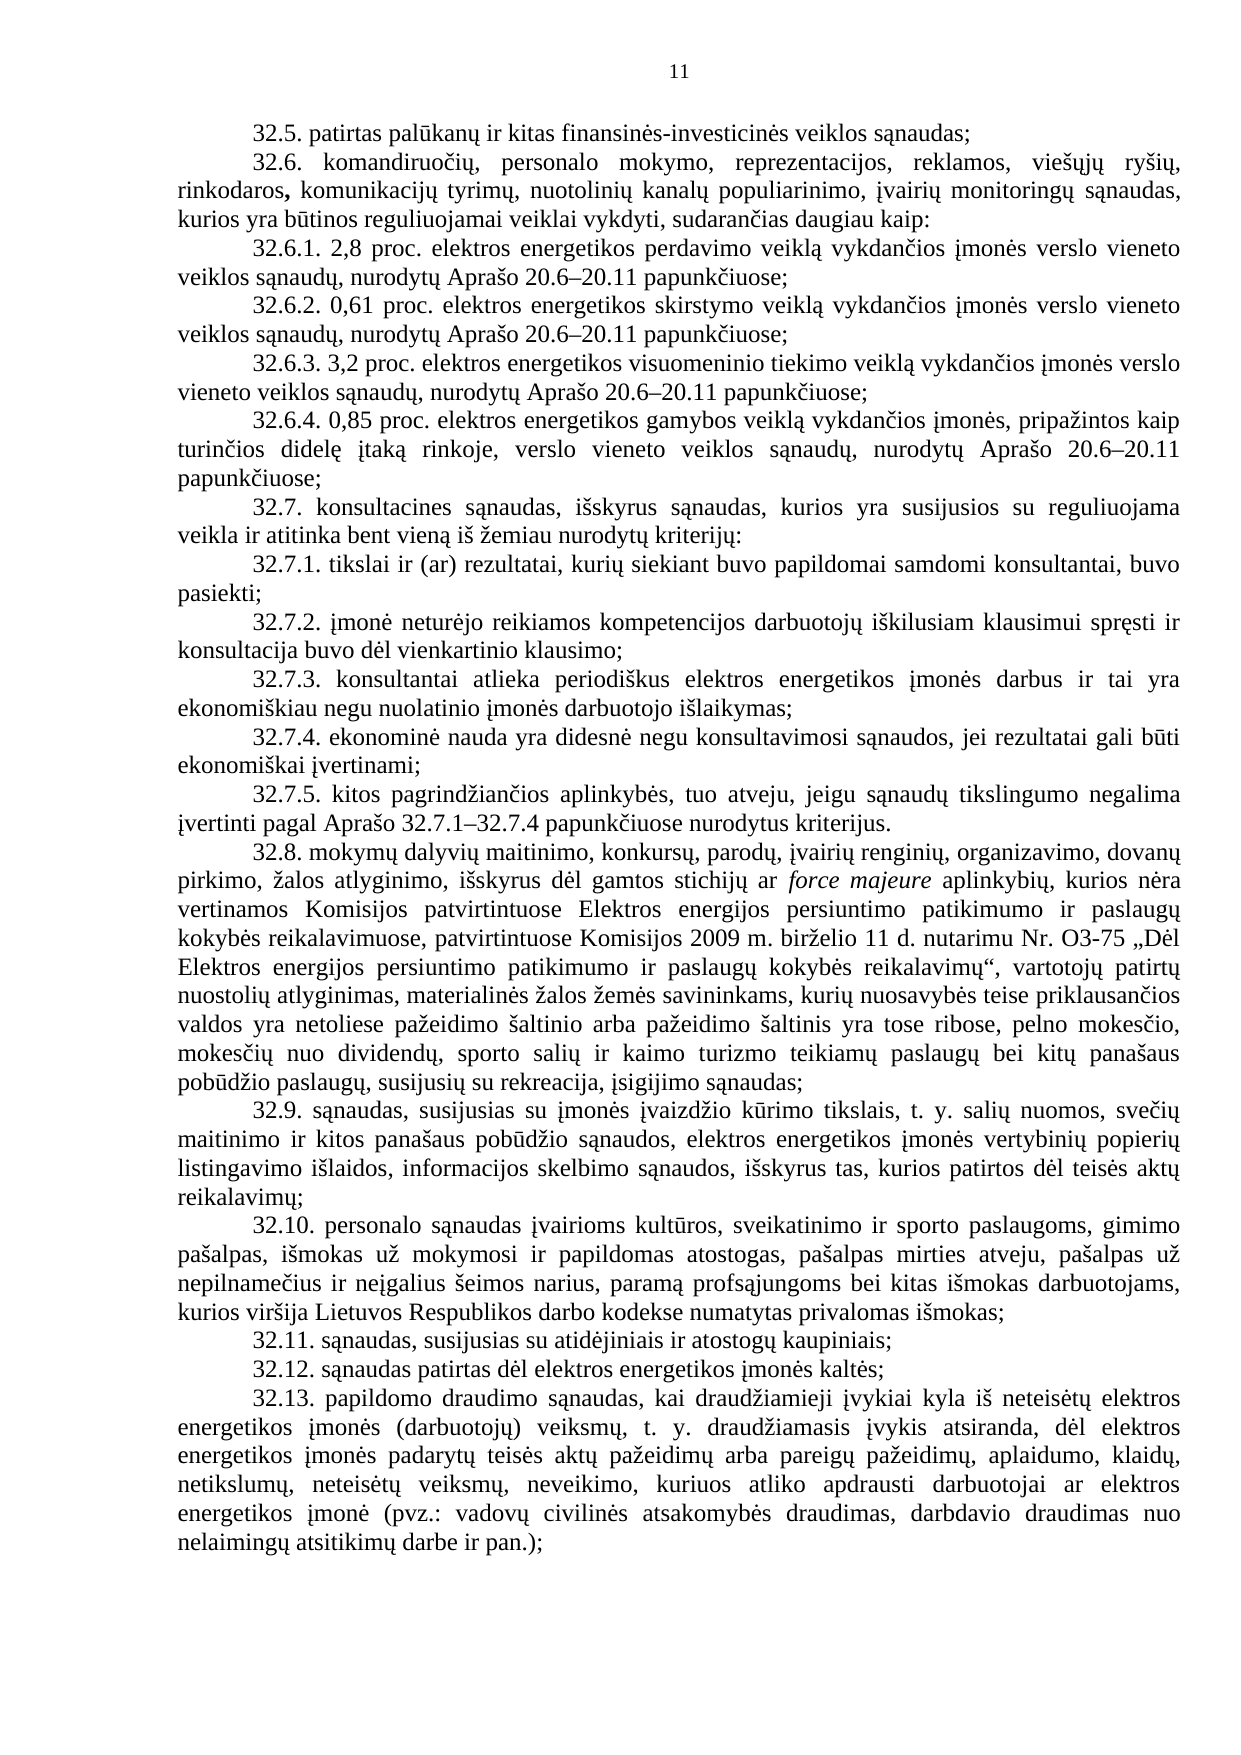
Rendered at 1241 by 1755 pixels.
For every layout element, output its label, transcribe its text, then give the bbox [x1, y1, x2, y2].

text 32.8. mokymų dalyvių maitinimo, konkursų, parodų, įvairių renginių, organizavimo, dovanų pirkimo, žalos atlyginimo, išskyrus dėl gamtos stichijų ar force majeure aplinkybių, kurios nėra vertinamos Komisijos patvirtintuose Elektros energijos persiuntimo patikimumo ir paslaugų kokybės reikalavimuose, patvirtintuose Komisijos 2009 m. birželio 11 d. nutarimu Nr. O3-75 „Dėl Elektros energijos persiuntimo patikimumo ir paslaugų kokybės reikalavimų“, vartotojų patirtų nuostolių atlyginimas, materialinės žalos žemės savininkams, kurių nuosavybės teise priklausančios valdos yra netoliese pažeidimo šaltinio arba pažeidimo šaltinis yra tose ribose, pelno mokesčio, mokesčių nuo dividendų, sporto salių ir kaimo turizmo teikiamų paslaugų bei kitų panašaus pobūdžio paslaugų, susijusių su rekreacija, įsigijimo sąnaudas; [177, 837, 1181, 1096]
text 32.6.4. 0,85 proc. elektros energetikos gamybos veiklą vykdančios įmonės, pripažintos kaip turinčios didelę įtaką rinkoje, verslo vieneto veiklos sąnaudų, nurodytų Aprašo 20.6–20.11 papunkčiuose; [177, 406, 1181, 492]
text 32.7.3. konsultantai atlieka periodiškus elektros energetikos įmonės darbus ir tai yra ekonomiškiau negu nuolatinio įmonės darbuotojo išlaikymas; [177, 664, 1181, 722]
text 32.6.3. 3,2 proc. elektros energetikos visuomeninio tiekimo veiklą vykdančios įmonės verslo vieneto veiklos sąnaudų, nurodytų Aprašo 20.6–20.11 papunkčiuose; [177, 348, 1181, 406]
text 32.12. sąnaudas patirtas dėl elektros energetikos įmonės kaltės; [177, 1354, 1181, 1383]
text 32.7.5. kitos pagrindžiančios aplinkybės, tuo atveju, jeigu sąnaudų tikslingumo negalima įvertinti pagal Aprašo 32.7.1–32.7.4 papunkčiuose nurodytus kriterijus. [177, 779, 1181, 837]
text 32.6. komandiruočių, personalo mokymo, reprezentacijos, reklamos, viešųjų ryšių, rinkodaros, komunikacijų tyrimų, nuotolinių kanalų populiarinimo, įvairių monitoringų sąnaudas, kurios yra būtinos reguliuojamai veiklai vykdyti, sudarančias daugiau kaip: [177, 147, 1181, 233]
text 32.11. sąnaudas, susijusias su atidėjiniais ir atostogų kaupiniais; [177, 1326, 1181, 1354]
text 32.7. konsultacines sąnaudas, išskyrus sąnaudas, kurios yra susijusios su reguliuojama veikla ir atitinka bent vieną iš žemiau nurodytų kriterijų: [177, 492, 1181, 549]
text 32.13. papildomo draudimo sąnaudas, kai draudžiamieji įvykiai kyla iš neteisėtų elektros energetikos įmonės (darbuotojų) veiksmų, t. y. draudžiamasis įvykis atsiranda, dėl elektros energetikos įmonės padarytų teisės aktų pažeidimų arba pareigų pažeidimų, aplaidumo, klaidų, netikslumų, neteisėtų veiksmų, neveikimo, kuriuos atliko apdrausti darbuotojai ar elektros energetikos įmonė (pvz.: vadovų civilinės atsakomybės draudimas, darbdavio draudimas nuo nelaimingų atsitikimų darbe ir pan.); [177, 1383, 1181, 1556]
text 32.7.1. tikslai ir (ar) rezultatai, kurių siekiant buvo papildomai samdomi konsultantai, buvo pasiekti; [177, 549, 1181, 607]
text 32.9. sąnaudas, susijusias su įmonės įvaizdžio kūrimo tikslais, t. y. salių nuomos, svečių maitinimo ir kitos panašaus pobūdžio sąnaudos, elektros energetikos įmonės vertybinių popierių listingavimo išlaidos, informacijos skelbimo sąnaudos, išskyrus tas, kurios patirtos dėl teisės aktų reikalavimų; [177, 1096, 1181, 1211]
text 32.5. patirtas palūkanų ir kitas finansinės-investicinės veiklos sąnaudas; [177, 118, 1181, 147]
text 32.7.4. ekonominė nauda yra didesnė negu konsultavimosi sąnaudos, jei rezultatai gali būti ekonomiškai įvertinami; [177, 722, 1181, 779]
text 32.7.2. įmonė neturėjo reikiamos kompetencijos darbuotojų iškilusiam klausimui spręsti ir konsultacija buvo dėl vienkartinio klausimo; [177, 607, 1181, 664]
text 32.10. personalo sąnaudas įvairioms kultūros, sveikatinimo ir sporto paslaugoms, gimimo pašalpas, išmokas už mokymosi ir papildomas atostogas, pašalpas mirties atveju, pašalpas už nepilnamečius ir neįgalius šeimos narius, paramą profsąjungoms bei kitas išmokas darbuotojams, kurios viršija Lietuvos Respublikos darbo kodekse numatytas privalomas išmokas; [177, 1211, 1181, 1326]
text 32.6.2. 0,61 proc. elektros energetikos skirstymo veiklą vykdančios įmonės verslo vieneto veiklos sąnaudų, nurodytų Aprašo 20.6–20.11 papunkčiuose; [177, 291, 1181, 348]
text 32.6.1. 2,8 proc. elektros energetikos perdavimo veiklą vykdančios įmonės verslo vieneto veiklos sąnaudų, nurodytų Aprašo 20.6–20.11 papunkčiuose; [177, 233, 1181, 291]
